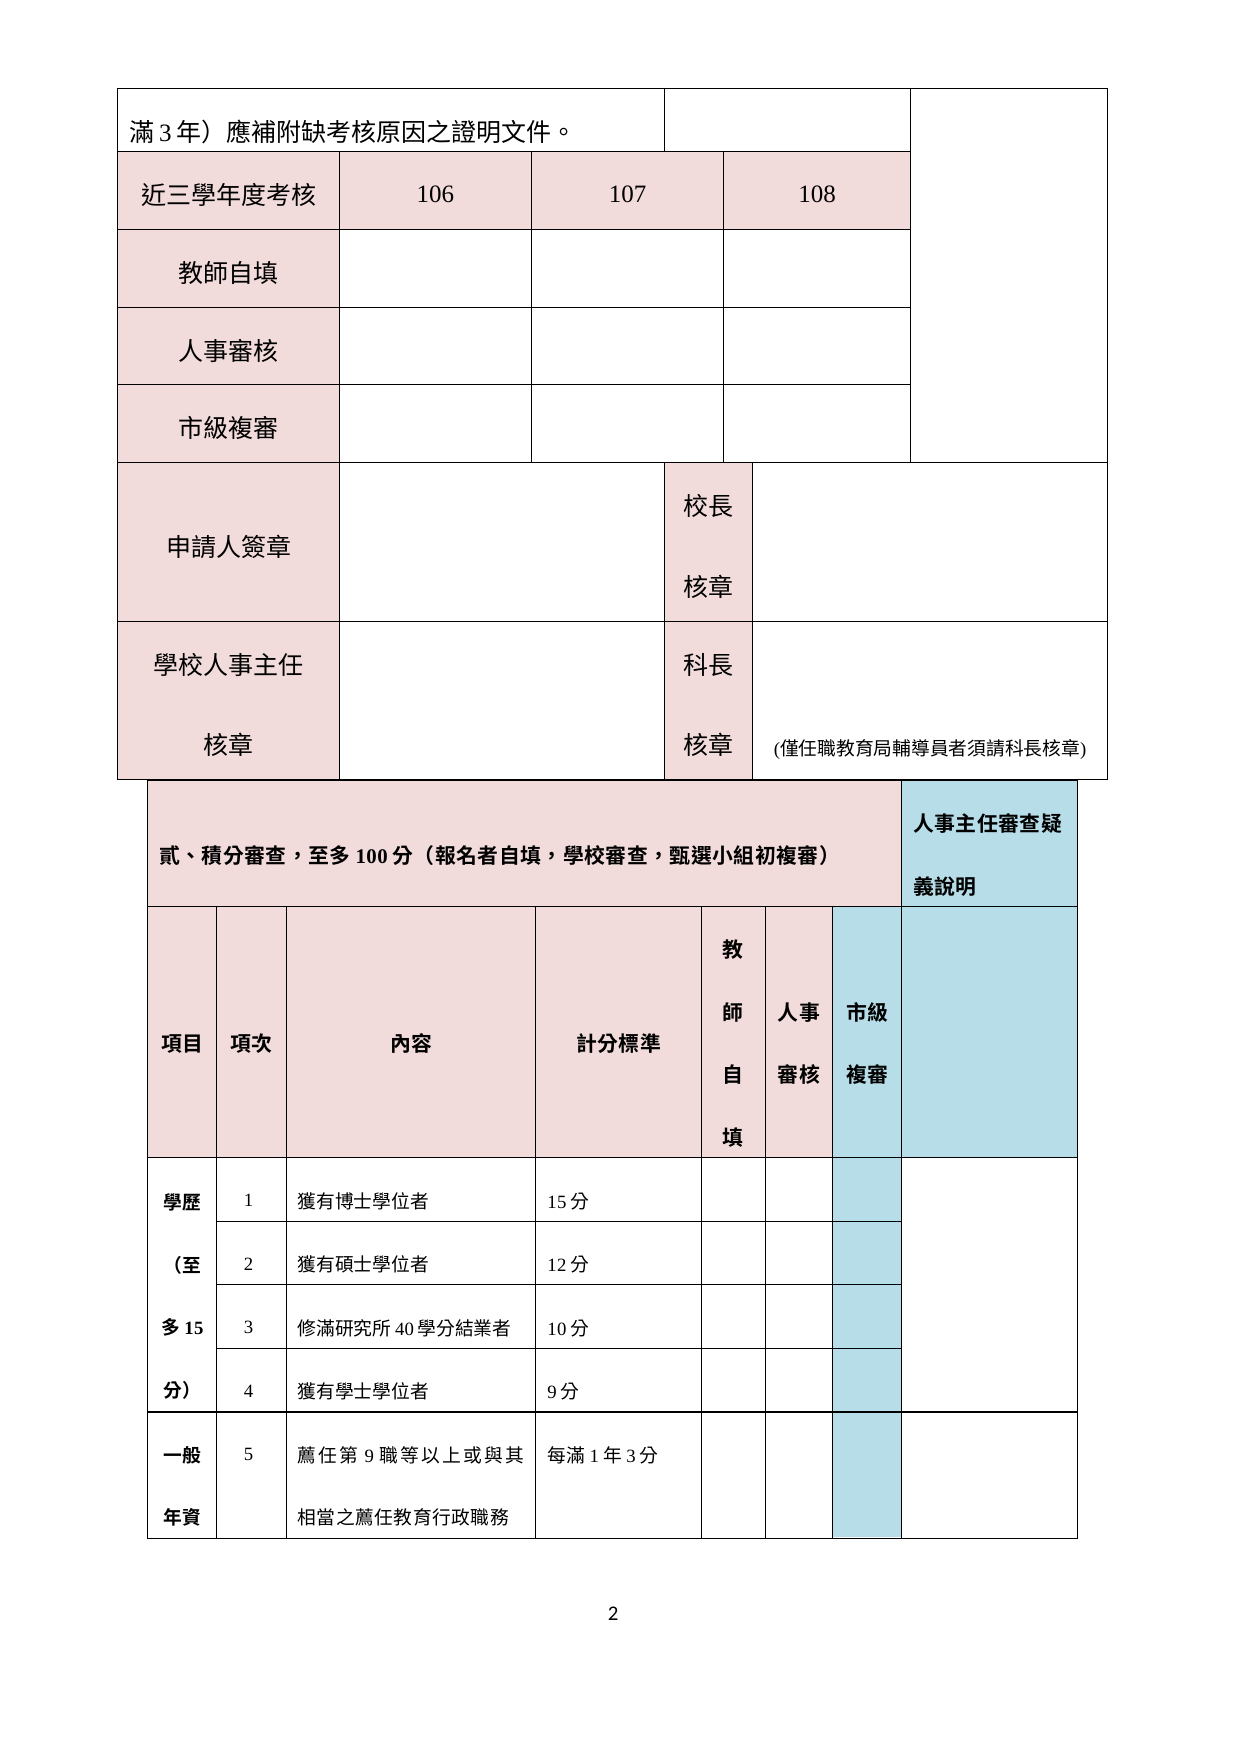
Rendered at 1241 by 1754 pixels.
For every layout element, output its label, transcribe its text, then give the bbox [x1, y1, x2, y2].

table_cell [217, 1349, 286, 1411]
table_cell 9分 [536, 1349, 701, 1411]
table_cell [833, 1413, 901, 1537]
table_cell [702, 1285, 765, 1348]
table_cell 計分標準 [536, 907, 701, 1157]
table_cell [833, 1158, 901, 1221]
table_cell 獲有學士學位者 [287, 1349, 535, 1411]
table_cell [340, 622, 664, 779]
table_cell [702, 1222, 765, 1284]
table_cell [766, 1349, 832, 1411]
table_cell 學歷（至多15分） [148, 1158, 216, 1411]
table_cell 106 [340, 152, 531, 229]
table_cell [702, 1349, 765, 1411]
table_cell [724, 385, 910, 462]
table_cell 獲有博士學位者 [287, 1158, 535, 1221]
table_cell [766, 1158, 832, 1221]
table_cell 內容 [287, 907, 535, 1157]
table_cell [340, 308, 531, 384]
table_cell 教師自填 [118, 230, 339, 307]
table_cell 校長 核章 [665, 463, 752, 621]
table_cell [217, 1285, 286, 1348]
table_cell 人事審核 [766, 907, 832, 1157]
table_cell 15分 [536, 1158, 701, 1221]
table_header 人事主任審查疑義說明 [902, 781, 1077, 906]
table_cell 每滿1年3分 [536, 1413, 701, 1537]
table_cell [340, 230, 531, 307]
table_cell 滿3年）應補附缺考核原因之證明文件。 [118, 89, 664, 151]
table_cell [340, 463, 664, 621]
table_cell [766, 1222, 832, 1284]
table_cell 近三學年度考核 [118, 152, 339, 229]
table_cell 一般年資 [148, 1413, 216, 1537]
table_cell 107 [532, 152, 723, 229]
table_cell [753, 463, 1107, 621]
table_cell 市級複審 [833, 907, 901, 1157]
table_cell [902, 1158, 1077, 1411]
table_cell [340, 385, 531, 462]
table_cell [702, 1158, 765, 1221]
table_cell [911, 89, 1107, 462]
table_header 貳、積分審查，至多100分（報名者自填，學校審查，甄選小組初複審） [148, 781, 901, 906]
table_cell [766, 1285, 832, 1348]
table_cell [833, 1285, 901, 1348]
table_cell 獲有碩士學位者 [287, 1222, 535, 1284]
table_cell [833, 1222, 901, 1284]
table_cell 教師自填 [702, 907, 765, 1157]
table_cell [532, 385, 723, 462]
table_cell 市級複審 [118, 385, 339, 462]
table_cell 修滿研究所40學分結業者 [287, 1285, 535, 1348]
table_cell [766, 1413, 832, 1537]
table_cell [702, 1413, 765, 1537]
table_cell [902, 1413, 1077, 1537]
table_cell 10分 [536, 1285, 701, 1348]
table_cell [724, 230, 910, 307]
table_cell 項次 [217, 907, 286, 1157]
table_cell [665, 89, 910, 151]
table_cell [217, 1413, 286, 1537]
table_cell 人事審核 [118, 308, 339, 384]
table_cell 薦任第9職等以上或與其相當之薦任教育行政職務 [287, 1413, 535, 1537]
table_cell 108 [724, 152, 910, 229]
table_cell (僅任職教育局輔導員者須請科長核章) [753, 622, 1107, 779]
table_cell [833, 1349, 901, 1411]
table_cell [902, 907, 1077, 1157]
table_cell 項目 [148, 907, 216, 1157]
table_cell 申請人簽章 [118, 463, 339, 621]
table_cell 科長 核章 [665, 622, 752, 779]
table_cell [217, 1158, 286, 1221]
table_cell [532, 308, 723, 384]
table_cell [724, 308, 910, 384]
table_cell [217, 1222, 286, 1284]
table_cell 12分 [536, 1222, 701, 1284]
table_cell [532, 230, 723, 307]
table_cell 學校人事主任 核章 [118, 622, 339, 779]
